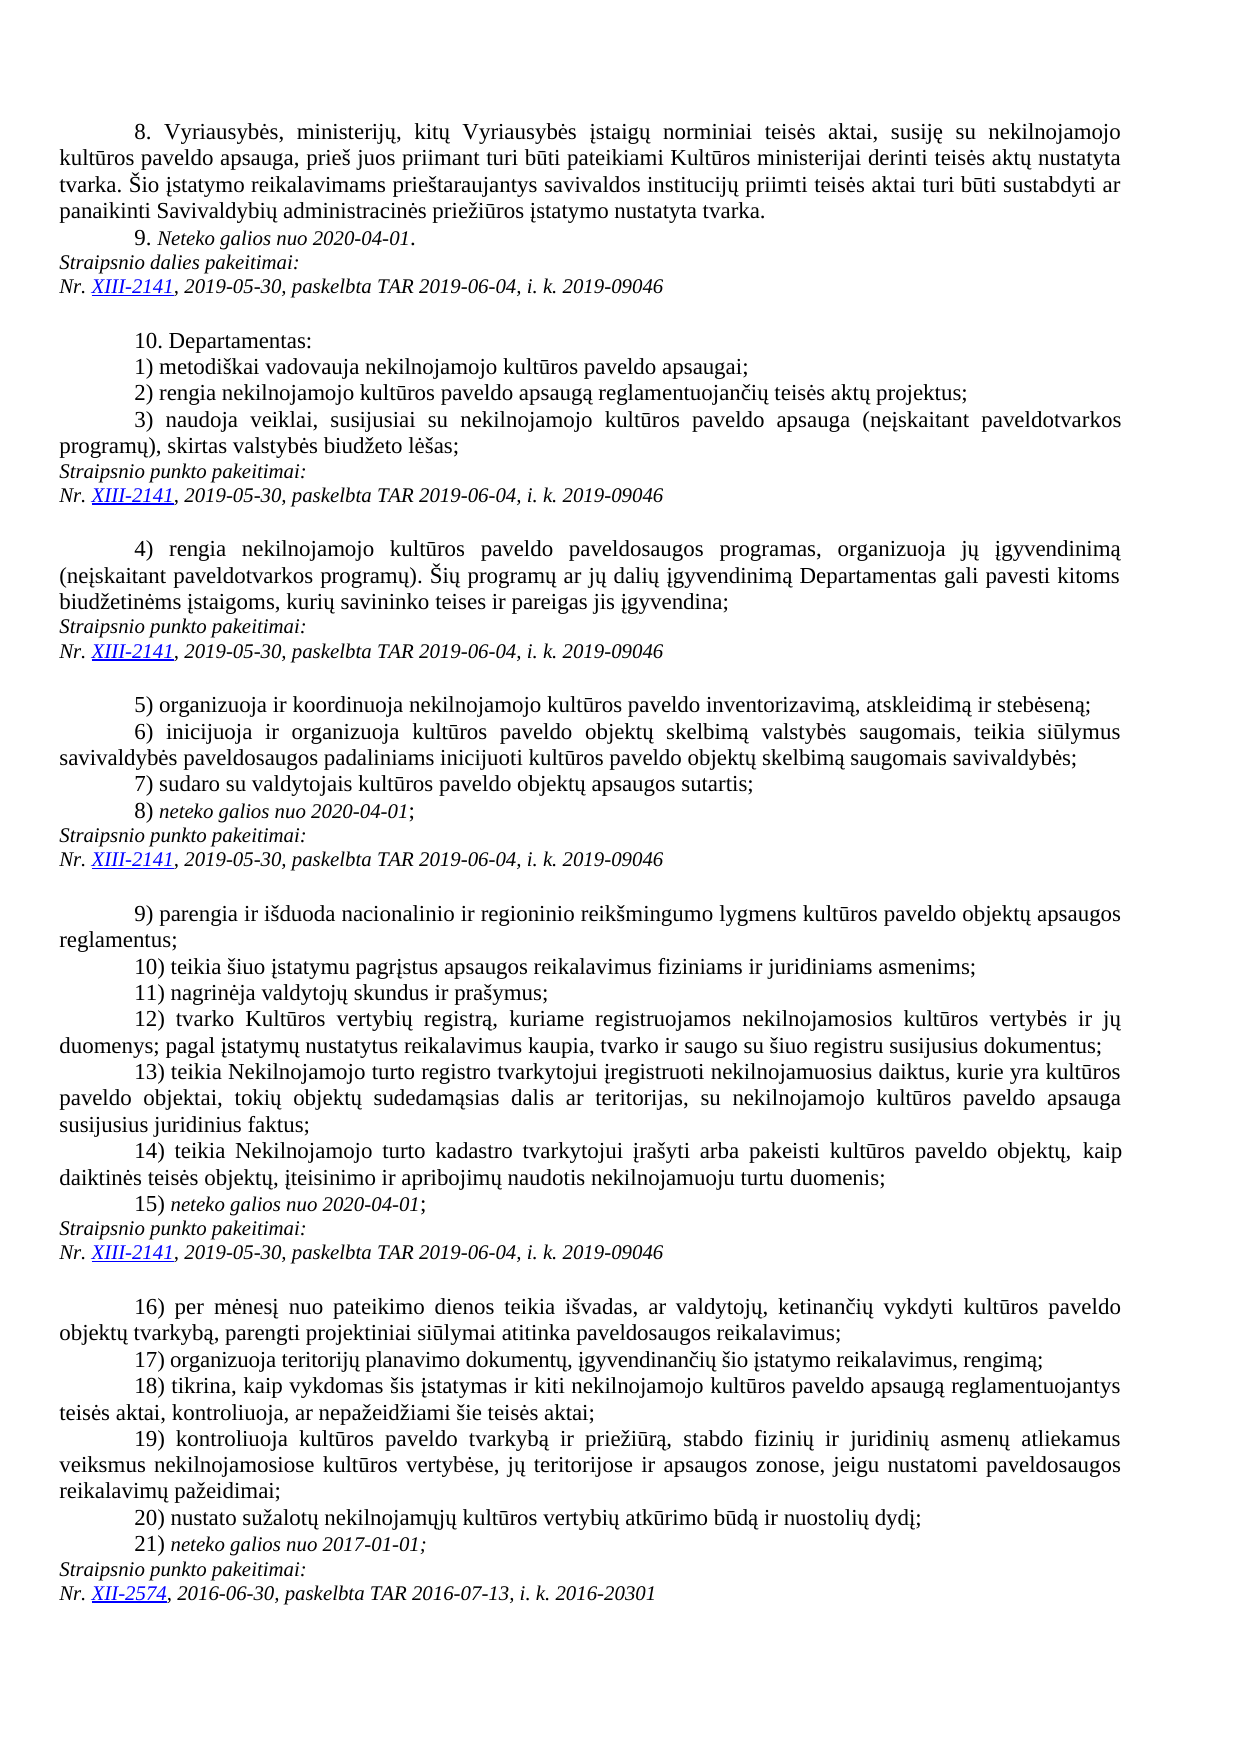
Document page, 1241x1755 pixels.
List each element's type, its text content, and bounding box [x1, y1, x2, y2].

text Straipsnio punkto pakeitimai: [59, 1557, 1122, 1581]
text 1) metodiškai vadovauja nekilnojamojo kultūros paveldo apsaugai; [59, 353, 1122, 379]
text 5) organizuoja ir koordinuoja nekilnojamojo kultūros paveldo inventorizavimą, atskleidimą ir stebėseną; [59, 691, 1122, 718]
text 14) teikia Nekilnojamojo turto kadastro tvarkytojui įrašyti arba pakeisti kultūros paveldo objektų, kaip daiktinės teisės objektų, įteisinimo ir apribojimų naudotis nekilnojamuoju turtu duomenis; [59, 1137, 1122, 1190]
text 17) organizuoja teritorijų planavimo dokumentų, įgyvendinančių šio įstatymo reikalavimus, rengimą; [59, 1346, 1122, 1372]
text 12) tvarko Kultūros vertybių registrą, kuriame registruojamos nekilnojamosios kultūros vertybės ir jų duomenys; pagal įstatymų nustatytus reikalavimus kaupia, tvarko ir saugo su šiuo registru susijusius dokumentus; [59, 1005, 1122, 1058]
text Straipsnio punkto pakeitimai: [59, 614, 1122, 638]
text 16) per mėnesį nuo pateikimo dienos teikia išvadas, ar valdytojų, ketinančių vykdyti kultūros paveldo objektų tvarkybą, parengti projektiniai siūlymai atitinka paveldosaugos reikalavimus; [59, 1293, 1122, 1346]
text 20) nustato sužalotų nekilnojamųjų kultūros vertybių atkūrimo būdą ir nuostolių dydį; [59, 1504, 1122, 1530]
text Nr. XIII-2141, 2019-05-30, paskelbta TAR 2019-06-04, i. k. 2019-09046 [59, 638, 1122, 663]
text 9. Neteko galios nuo 2020-04-01. [59, 223, 1122, 250]
text 11) nagrinėja valdytojų skundus ir prašymus; [59, 979, 1122, 1005]
text Nr. XIII-2141, 2019-05-30, paskelbta TAR 2019-06-04, i. k. 2019-09046 [59, 1240, 1122, 1264]
text 4) rengia nekilnojamojo kultūros paveldo paveldosaugos programas, organizuoja jų įgyvendinimą (neįskaitant paveldotvarkos programų). Šių programų ar jų dalių įgyvendinimą Departamentas gali pavesti kitoms biudžetinėms įstaigoms, kurių savininko teises ir pareigas jis įgyvendina; [59, 535, 1122, 614]
text 2) rengia nekilnojamojo kultūros paveldo apsaugą reglamentuojančių teisės aktų projektus; [59, 379, 1122, 406]
text Straipsnio punkto pakeitimai: [59, 823, 1122, 847]
text 18) tikrina, kaip vykdomas šis įstatymas ir kiti nekilnojamojo kultūros paveldo apsaugą reglamentuojantys teisės aktai, kontroliuoja, ar nepažeidžiami šie teisės aktai; [59, 1372, 1122, 1425]
text 7) sudaro su valdytojais kultūros paveldo objektų apsaugos sutartis; [59, 770, 1122, 797]
text 19) kontroliuoja kultūros paveldo tvarkybą ir priežiūrą, stabdo fizinių ir juridinių asmenų atliekamus veiksmus nekilnojamosiose kultūros vertybėse, jų teritorijose ir apsaugos zonose, jeigu nustatomi paveldosaugos reikalavimų pažeidimai; [59, 1425, 1122, 1504]
text 6) inicijuoja ir organizuoja kultūros paveldo objektų skelbimą valstybės saugomais, teikia siūlymus savivaldybės paveldosaugos padaliniams inicijuoti kultūros paveldo objektų skelbimą saugomais savivaldybės; [59, 718, 1122, 770]
text 8. Vyriausybės, ministerijų, kitų Vyriausybės įstaigų norminiai teisės aktai, susiję su nekilnojamojo kultūros paveldo apsauga, prieš juos priimant turi būti pateikiami Kultūros ministerijai derinti teisės aktų nustatyta tvarka. Šio įstatymo reikalavimams prieštaraujantys savivaldos institucijų priimti teisės aktai turi būti sustabdyti ar panaikinti Savivaldybių administracinės priežiūros įstatymo nustatyta tvarka. [59, 118, 1122, 223]
text Nr. XIII-2141, 2019-05-30, paskelbta TAR 2019-06-04, i. k. 2019-09046 [59, 274, 1122, 298]
text 3) naudoja veiklai, susijusiai su nekilnojamojo kultūros paveldo apsauga (neįskaitant paveldotvarkos programų), skirtas valstybės biudžeto lėšas; [59, 406, 1122, 458]
text 15) neteko galios nuo 2020-04-01; [59, 1190, 1122, 1216]
text 21) neteko galios nuo 2017-01-01; [59, 1530, 1122, 1557]
text Straipsnio punkto pakeitimai: [59, 1216, 1122, 1240]
text 10. Departamentas: [59, 327, 1122, 353]
text Nr. XII-2574, 2016-06-30, paskelbta TAR 2016-07-13, i. k. 2016-20301 [59, 1581, 1122, 1605]
text 10) teikia šiuo įstatymu pagrįstus apsaugos reikalavimus fiziniams ir juridiniams asmenims; [59, 953, 1122, 979]
text Nr. XIII-2141, 2019-05-30, paskelbta TAR 2019-06-04, i. k. 2019-09046 [59, 847, 1122, 871]
text Straipsnio punkto pakeitimai: [59, 458, 1122, 483]
text 8) neteko galios nuo 2020-04-01; [59, 797, 1122, 823]
text 13) teikia Nekilnojamojo turto registro tvarkytojui įregistruoti nekilnojamuosius daiktus, kurie yra kultūros paveldo objektai, tokių objektų sudedamąsias dalis ar teritorijas, su nekilnojamojo kultūros paveldo apsauga susijusius juridinius faktus; [59, 1058, 1122, 1137]
text Straipsnio dalies pakeitimai: [59, 250, 1122, 274]
text Nr. XIII-2141, 2019-05-30, paskelbta TAR 2019-06-04, i. k. 2019-09046 [59, 483, 1122, 507]
text 9) parengia ir išduoda nacionalinio ir regioninio reikšmingumo lygmens kultūros paveldo objektų apsaugos reglamentus; [59, 900, 1122, 953]
